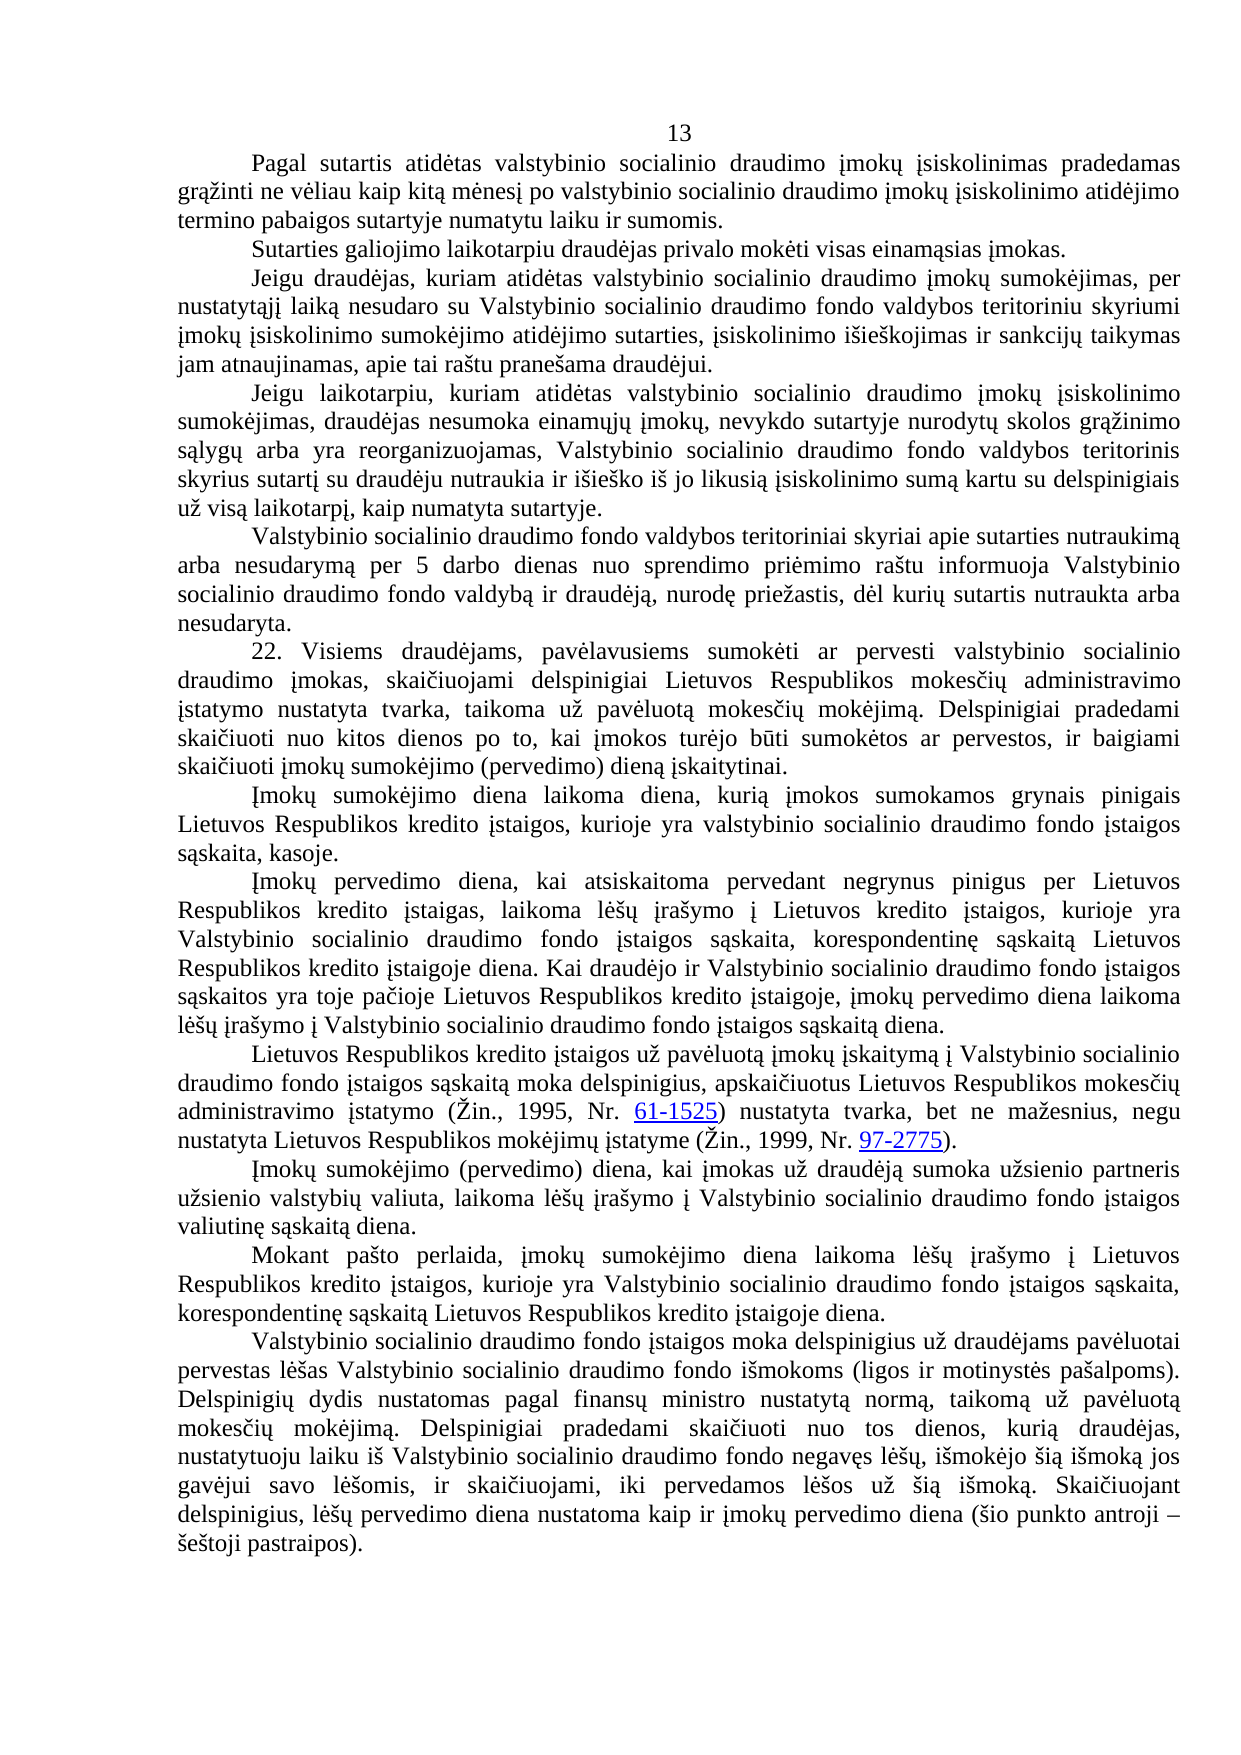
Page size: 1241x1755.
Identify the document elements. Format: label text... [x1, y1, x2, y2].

text Valstybinio socialinio draudimo fondo įstaigos moka delspinigius už draudėjams pavėluotai pervestas lėšas Valstybinio socialinio draudimo fondo išmokoms (ligos ir motinystės pašalpoms). Delspinigių dydis nustatomas pagal finansų ministro nustatytą normą, taikomą už pavėluotą mokesčių mokėjimą. Delspinigiai pradedami skaičiuoti nuo tos dienos, kurią draudėjas, nustatytuoju laiku iš Valstybinio socialinio draudimo fondo negavęs lėšų, išmokėjo šią išmoką jos gavėjui savo lėšomis, ir skaičiuojami, iki pervedamos lėšos už šią išmoką. Skaičiuojant delspinigius, lėšų pervedimo diena nustatoma kaip ir įmokų pervedimo diena (šio punkto antroji – šeštoji pastraipos). [177, 1326, 1181, 1556]
text 22. Visiems draudėjams, pavėlavusiems sumokėti ar pervesti valstybinio socialinio draudimo įmokas, skaičiuojami delspinigiai Lietuvos Respublikos mokesčių administravimo įstatymo nustatyta tvarka, taikoma už pavėluotą mokesčių mokėjimą. Delspinigiai pradedami skaičiuoti nuo kitos dienos po to, kai įmokos turėjo būti sumokėtos ar pervestos, ir baigiami skaičiuoti įmokų sumokėjimo (pervedimo) dieną įskaitytinai. [177, 636, 1181, 780]
text Mokant pašto perlaida, įmokų sumokėjimo diena laikoma lėšų įrašymo į Lietuvos Respublikos kredito įstaigos, kurioje yra Valstybinio socialinio draudimo fondo įstaigos sąskaita, korespondentinę sąskaitą Lietuvos Respublikos kredito įstaigoje diena. [177, 1240, 1181, 1326]
text Jeigu laikotarpiu, kuriam atidėtas valstybinio socialinio draudimo įmokų įsiskolinimo sumokėjimas, draudėjas nesumoka einamųjų įmokų, nevykdo sutartyje nurodytų skolos grąžinimo sąlygų arba yra reorganizuojamas, Valstybinio socialinio draudimo fondo valdybos teritorinis skyrius sutartį su draudėju nutraukia ir išieško iš jo likusią įsiskolinimo sumą kartu su delspinigiais už visą laikotarpį, kaip numatyta sutartyje. [177, 378, 1181, 521]
text Įmokų sumokėjimo diena laikoma diena, kurią įmokos sumokamos grynais pinigais Lietuvos Respublikos kredito įstaigos, kurioje yra valstybinio socialinio draudimo fondo įstaigos sąskaita, kasoje. [177, 780, 1181, 866]
text Sutarties galiojimo laikotarpiu draudėjas privalo mokėti visas einamąsias įmokas. [177, 234, 1181, 263]
text Pagal sutartis atidėtas valstybinio socialinio draudimo įmokų įsiskolinimas pradedamas grąžinti ne vėliau kaip kitą mėnesį po valstybinio socialinio draudimo įmokų įsiskolinimo atidėjimo termino pabaigos sutartyje numatytu laiku ir sumomis. [177, 148, 1181, 234]
text Valstybinio socialinio draudimo fondo valdybos teritoriniai skyriai apie sutarties nutraukimą arba nesudarymą per 5 darbo dienas nuo sprendimo priėmimo raštu informuoja Valstybinio socialinio draudimo fondo valdybą ir draudėją, nurodę priežastis, dėl kurių sutartis nutraukta arba nesudaryta. [177, 521, 1181, 636]
text Lietuvos Respublikos kredito įstaigos už pavėluotą įmokų įskaitymą į Valstybinio socialinio draudimo fondo įstaigos sąskaitą moka delspinigius, apskaičiuotus Lietuvos Respublikos mokesčių administravimo įstatymo (Žin., 1995, Nr. 61-1525) nustatyta tvarka, bet ne mažesnius, negu nustatyta Lietuvos Respublikos mokėjimų įstatyme (Žin., 1999, Nr. 97-2775). [177, 1039, 1181, 1154]
text Jeigu draudėjas, kuriam atidėtas valstybinio socialinio draudimo įmokų sumokėjimas, per nustatytąjį laiką nesudaro su Valstybinio socialinio draudimo fondo valdybos teritoriniu skyriumi įmokų įsiskolinimo sumokėjimo atidėjimo sutarties, įsiskolinimo išieškojimas ir sankcijų taikymas jam atnaujinamas, apie tai raštu pranešama draudėjui. [177, 263, 1181, 378]
text Įmokų sumokėjimo (pervedimo) diena, kai įmokas už draudėją sumoka užsienio partneris užsienio valstybių valiuta, laikoma lėšų įrašymo į Valstybinio socialinio draudimo fondo įstaigos valiutinę sąskaitą diena. [177, 1154, 1181, 1240]
text Įmokų pervedimo diena, kai atsiskaitoma pervedant negrynus pinigus per Lietuvos Respublikos kredito įstaigas, laikoma lėšų įrašymo į Lietuvos kredito įstaigos, kurioje yra Valstybinio socialinio draudimo fondo įstaigos sąskaita, korespondentinę sąskaitą Lietuvos Respublikos kredito įstaigoje diena. Kai draudėjo ir Valstybinio socialinio draudimo fondo įstaigos sąskaitos yra toje pačioje Lietuvos Respublikos kredito įstaigoje, įmokų pervedimo diena laikoma lėšų įrašymo į Valstybinio socialinio draudimo fondo įstaigos sąskaitą diena. [177, 866, 1181, 1039]
